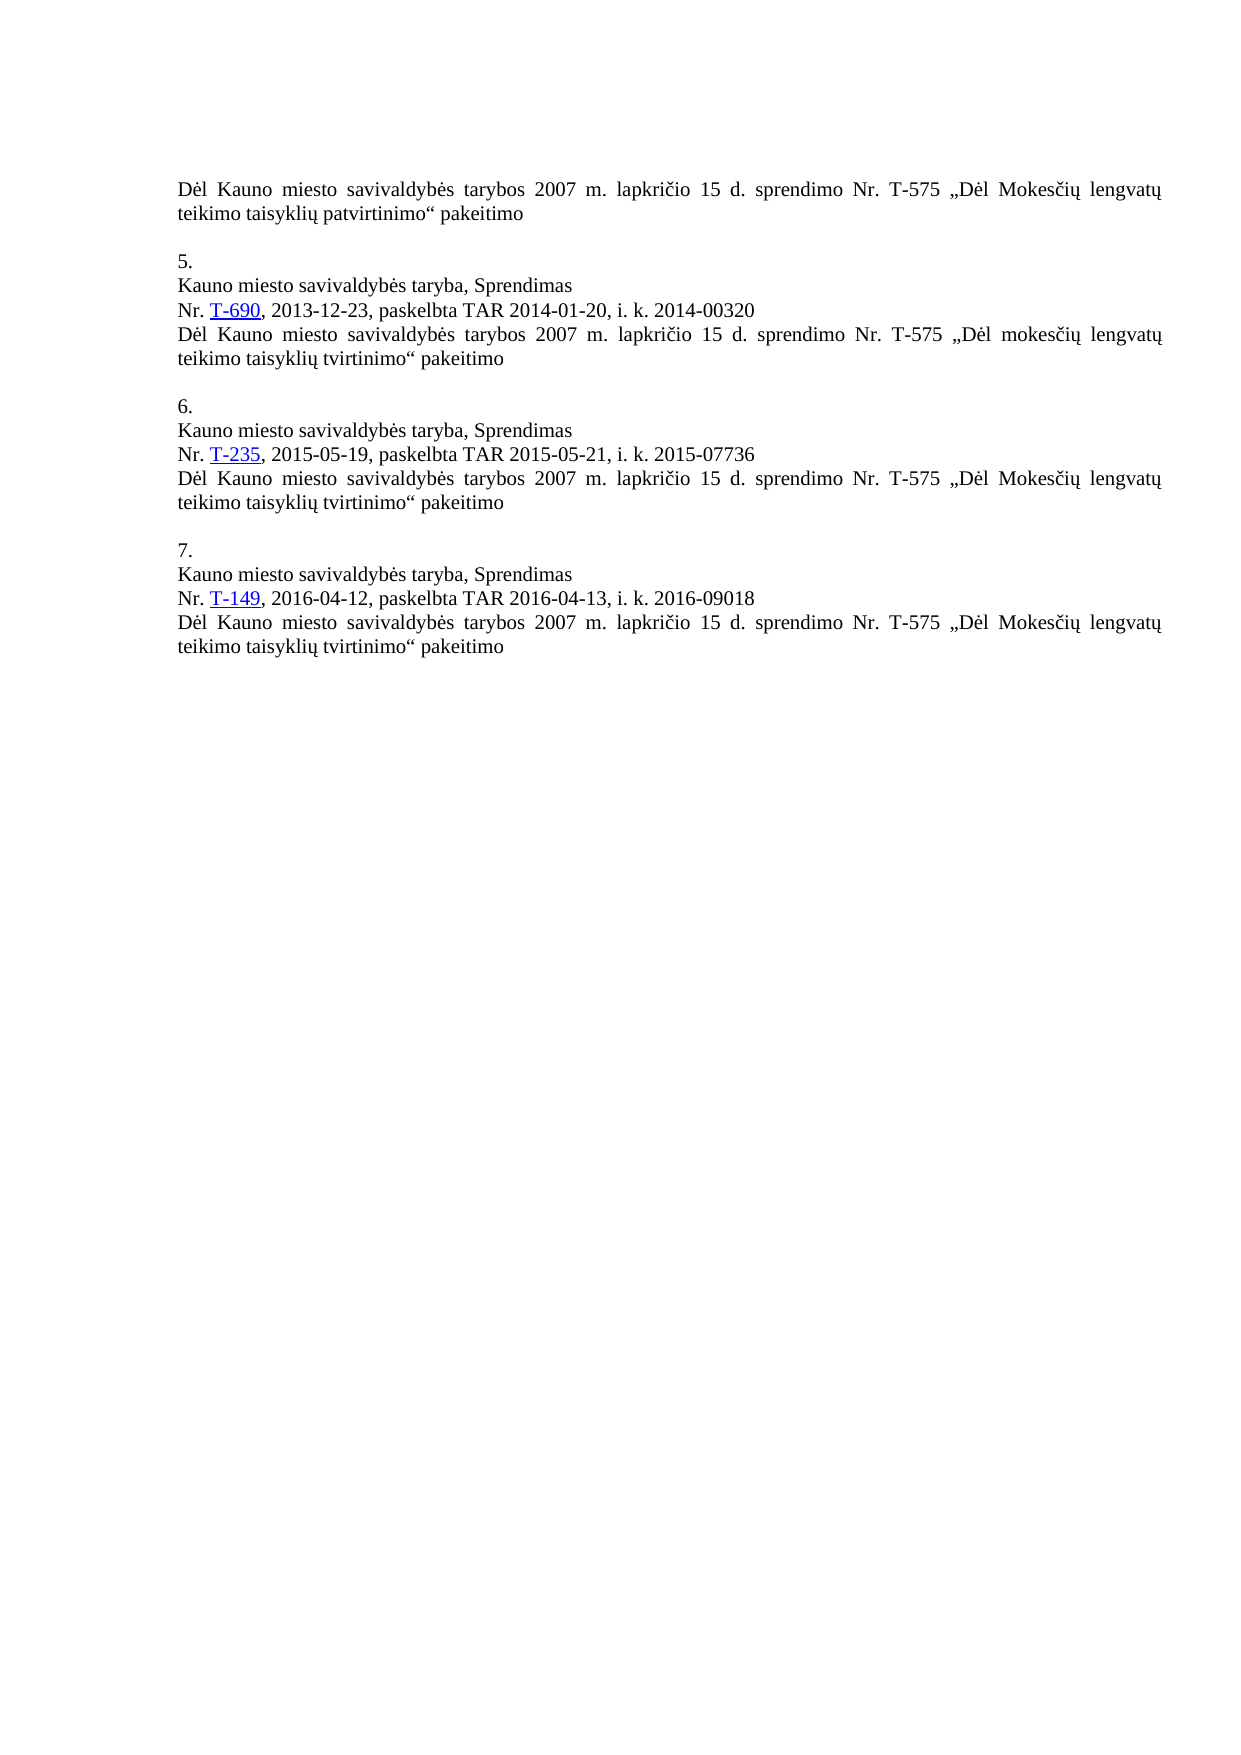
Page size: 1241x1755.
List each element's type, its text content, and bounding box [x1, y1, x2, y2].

text Kauno miesto savivaldybės taryba, Sprendimas [177, 562, 1163, 586]
text Kauno miesto savivaldybės taryba, Sprendimas [177, 273, 1163, 297]
text Dėl Kauno miesto savivaldybės tarybos 2007 m. lapkričio 15 d. sprendimo Nr. T-575 „Dėl Mokesčių lengvatų teikimo taisyklių tvirtinimo“ pakeitimo [177, 466, 1163, 514]
text 5. [177, 249, 1163, 273]
text 7. [177, 538, 1163, 562]
text Dėl Kauno miesto savivaldybės tarybos 2007 m. lapkričio 15 d. sprendimo Nr. T-575 „Dėl Mokesčių lengvatų teikimo taisyklių patvirtinimo“ pakeitimo [177, 177, 1163, 225]
text 6. [177, 394, 1163, 418]
text Dėl Kauno miesto savivaldybės tarybos 2007 m. lapkričio 15 d. sprendimo Nr. T-575 „Dėl Mokesčių lengvatų teikimo taisyklių tvirtinimo“ pakeitimo [177, 610, 1163, 658]
text Dėl Kauno miesto savivaldybės tarybos 2007 m. lapkričio 15 d. sprendimo Nr. T-575 „Dėl mokesčių lengvatų teikimo taisyklių tvirtinimo“ pakeitimo [177, 322, 1163, 370]
text Nr. T-149, 2016-04-12, paskelbta TAR 2016-04-13, i. k. 2016-09018 [177, 586, 1163, 610]
text Kauno miesto savivaldybės taryba, Sprendimas [177, 418, 1163, 442]
text Nr. T-235, 2015-05-19, paskelbta TAR 2015-05-21, i. k. 2015-07736 [177, 442, 1163, 466]
text Nr. T-690, 2013-12-23, paskelbta TAR 2014-01-20, i. k. 2014-00320 [177, 297, 1163, 322]
